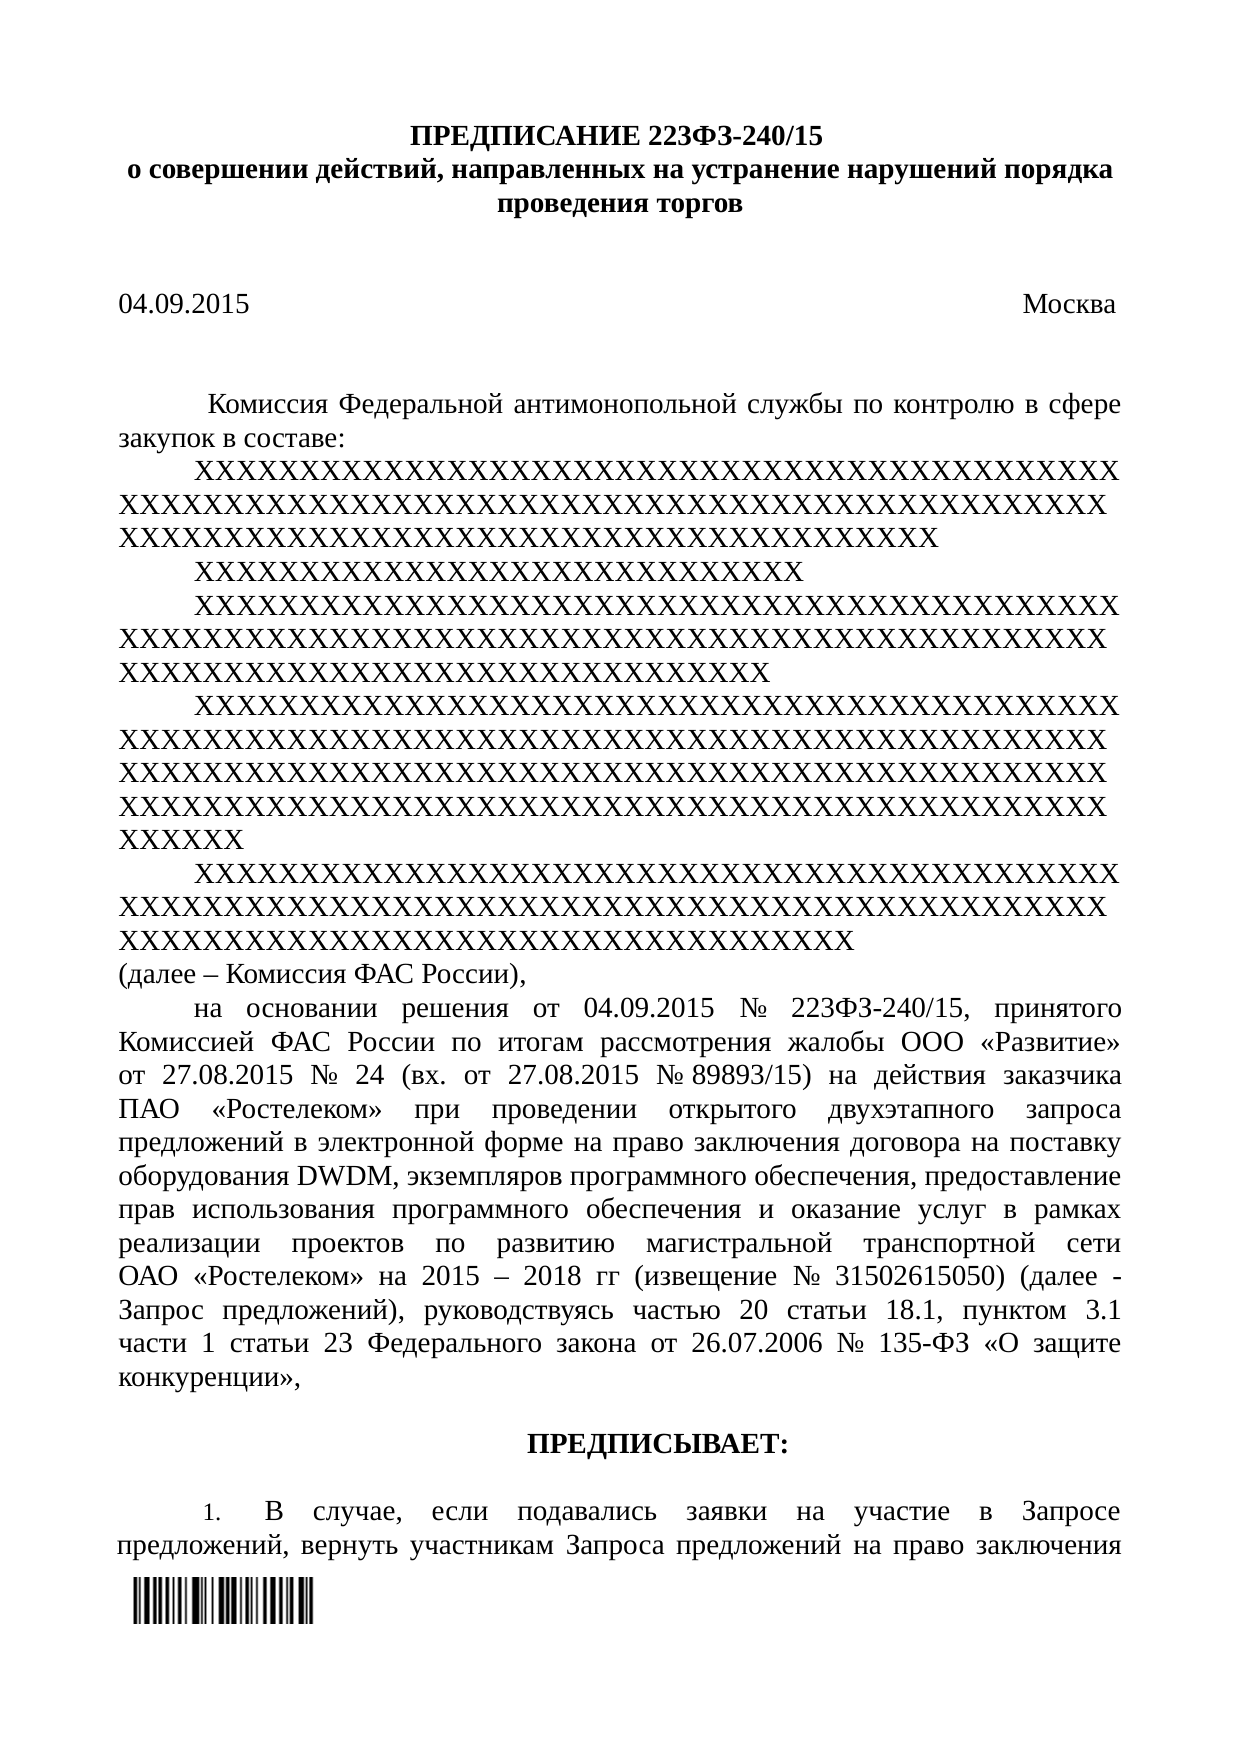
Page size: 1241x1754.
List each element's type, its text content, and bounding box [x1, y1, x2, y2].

text ПРЕДПИСАНИЕ 223ФЗ-240/15 [118, 118, 1122, 152]
text XXXXXXXXXXXXXXXXXXXXXXXXXXXXX [118, 554, 1122, 588]
text на основании решения от 04.09.2015 № 223ФЗ-240/15, принятого Комиссией ФАС России по итогам рассмотрения жалобы ООО «Развитие» от 27.08.2015 № 24 (вх. от 27.08.2015 № 89893/15) на действия заказчика ПАО «Ростелеком» при проведении открытого двухэтапного запроса предложений в электронной форме на право заключения договора на поставку оборудования DWDM, экземпляров программного обеспечения, предоставление прав использования программного обеспечения и оказание услуг в рамках реализации проектов по развитию магистральной транспортной сети ОАО «Ростелеком» на 2015 – 2018 гг (извещение № 31502615050) (далее - Запрос предложений), руководствуясь частью 20 статьи 18.1, пунктом 3.1 части 1 статьи 23 Федерального закона от 26.07.2006 № 135-ФЗ «О защите конкуренции», [118, 990, 1122, 1393]
list В случае, если подавались заявки на участие в Запросе предложений, вернуть участникам Запроса предложений на право заключения договора на поставку оборудования DWDM, экземпляров программного обеспечения, предоставление прав использования программного обеспечения и оказание услуг в рамках реализации проектов по развитию магистральной транспортной сети ОАО «Ростелеком» на 2015 – 2018 гг (извещение № 31502615050) ранее поданные заявки с уведомлением о прекращении действия данных заявок. [117, 1493, 1122, 1560]
text 04.09.2015 Москва [118, 286, 1122, 319]
picture [118, 1577, 331, 1624]
text ПРЕДПИСЫВАЕТ: [118, 1426, 1122, 1460]
text XXXXXXXXXXXXXXXXXXXXXXXXXXXXXXXXXXXXXXXXXXXXXXXXXXXXXXXXXXXXXXXXXXXXXXXXXXXXXXXXXXXXXXXXXXXXXXXXXXXXXXXXXXXXXXXXXXXXXXXXXX [118, 588, 1122, 688]
text о совершении действий, направленных на устранение нарушений порядка проведения торгов [118, 152, 1122, 219]
text XXXXXXXXXXXXXXXXXXXXXXXXXXXXXXXXXXXXXXXXXXXXXXXXXXXXXXXXXXXXXXXXXXXXXXXXXXXXXXXXXXXXXXXXXXXXXXXXXXXXXXXXXXXXXXXXXXXXXXXXXXXXXXXXXX [118, 453, 1122, 554]
text Комиссия Федеральной антимонопольной службы по контролю в сфере закупок в составе: [118, 386, 1122, 453]
text XXXXXXXXXXXXXXXXXXXXXXXXXXXXXXXXXXXXXXXXXXXXXXXXXXXXXXXXXXXXXXXXXXXXXXXXXXXXXXXXXXXXXXXXXXXXXXXXXXXXXXXXXXXXXXXXXXXXXXXXXXXXXX (далее – Комиссия ФАС России), [118, 856, 1122, 990]
text XXXXXXXXXXXXXXXXXXXXXXXXXXXXXXXXXXXXXXXXXXXXXXXXXXXXXXXXXXXXXXXXXXXXXXXXXXXXXXXXXXXXXXXXXXXXXXXXXXXXXXXXXXXXXXXXXXXXXXXXXXXXXXXXXXXXXXXXXXXXXXXXXXXXXXXXXXXXXXXXXXXXXXXXXXXXXXXXXXXXXXXXXXXXXXX [118, 688, 1122, 856]
